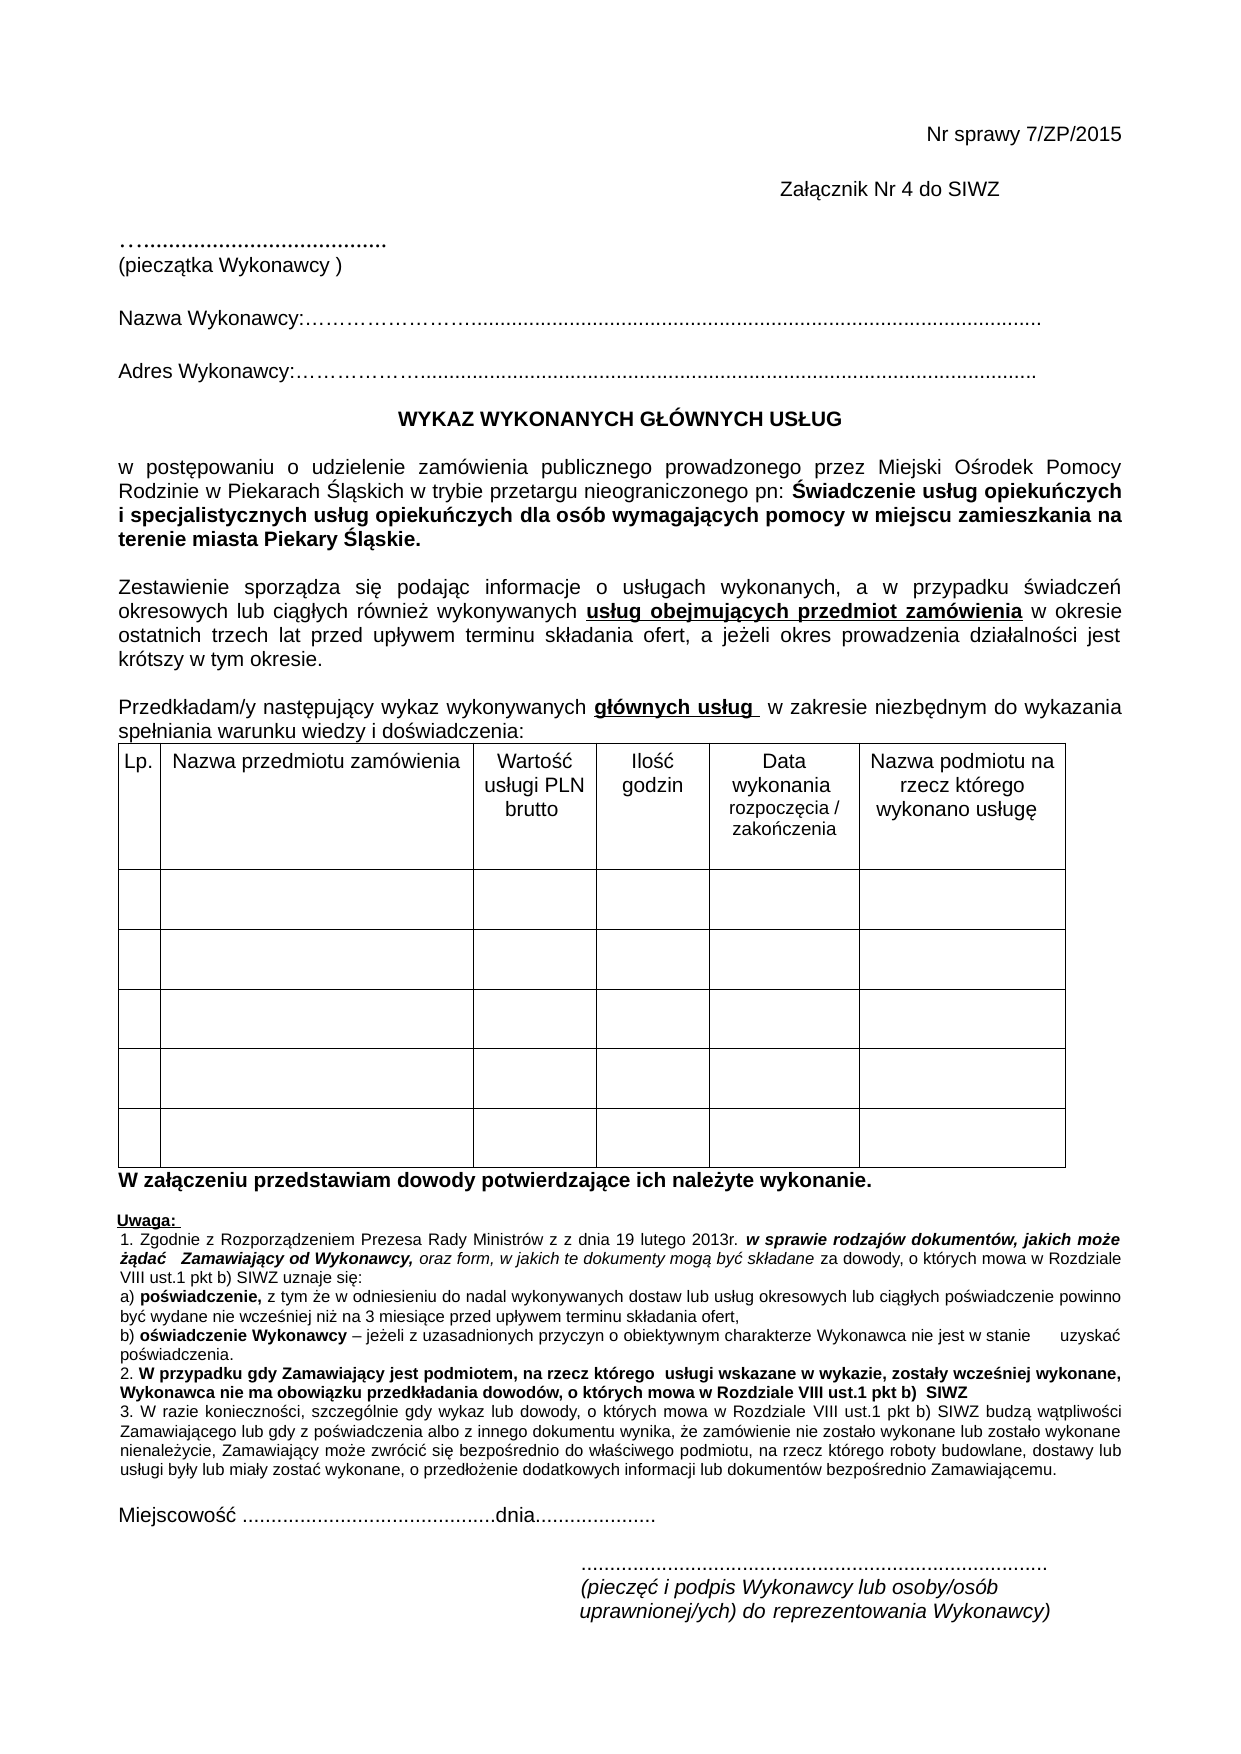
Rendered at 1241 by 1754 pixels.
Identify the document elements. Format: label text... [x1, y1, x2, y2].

table_cell [597, 1049, 709, 1108]
table_cell [474, 990, 596, 1048]
text Załącznik Nr 4 do SIWZ [118, 176, 1122, 224]
text uprawnionej/ych) do reprezentowania Wykonawcy) [118, 1599, 1122, 1623]
table_cell [161, 1049, 473, 1108]
text W załączeniu przedstawiam dowody potwierdzające ich należyte wykonanie. [118, 1167, 1122, 1191]
text (pieczątka Wykonawcy ) [118, 253, 1122, 277]
table_cell [161, 930, 473, 988]
table_cell [597, 930, 709, 988]
table_cell [474, 1049, 596, 1108]
table_cell [860, 990, 1065, 1048]
text 1. Zgodnie z Rozporządzeniem Prezesa Rady Ministrów z z dnia 19 lutego 2013r. w sprawie rodzajów dokumentów, jakich może żądać Zamawiający od Wykonawcy, oraz form, w jakich te dokumenty mogą być składane za dowody, o których mowa w Rozdziale VIII ust.1 pkt b) SIWZ uznaje się: [120, 1230, 1122, 1287]
table_cell [119, 990, 160, 1048]
table_cell [597, 990, 709, 1048]
table_cell [161, 870, 473, 929]
table_cell [161, 990, 473, 1048]
text 3. W razie konieczności, szczególnie gdy wykaz lub dowody, o których mowa w Rozdziale VIII ust.1 pkt b) SIWZ budzą wątpliwości Zamawiającego lub gdy z poświadczenia albo z innego dokumentu wynika, że zamówienie nie zostało wykonane lub zostało wykonane nienależycie, Zamawiający może zwrócić się bezpośrednio do właściwego podmiotu, na rzecz którego roboty budowlane, dostawy lub usługi były lub miały zostać wykonane, o przedłożenie dodatkowych informacji lub dokumentów bezpośrednio Zamawiającemu. [120, 1402, 1122, 1479]
text …....................................... [118, 224, 1122, 253]
table_cell [860, 1049, 1065, 1108]
text b) oświadczenie Wykonawcy – jeżeli z uzasadnionych przyczyn o obiektywnym charakterze Wykonawca nie jest w stanie uzyskać poświadczenia. [120, 1326, 1122, 1364]
text (pieczęć i podpis Wykonawcy lub osoby/osób [118, 1575, 1122, 1599]
table_cell [710, 930, 859, 988]
text Zestawienie sporządza się podając informacje o usługach wykonanych, a w przypadku świadczeń okresowych lub ciągłych również wykonywanych usług obejmujących przedmiot zamówienia w okresie ostatnich trzech lat przed upływem terminu składania ofert, a jeżeli okres prowadzenia działalności jest krótszy w tym okresie. [118, 575, 1122, 671]
text WYKAZ WYKONANYCH GŁÓWNYCH USŁUG [118, 407, 1122, 431]
table_cell [119, 1109, 160, 1167]
table_header Lp. [119, 744, 160, 869]
text w postępowaniu o udzielenie zamówienia publicznego prowadzonego przez Miejski Ośrodek Pomocy Rodzinie w Piekarach Śląskich w trybie przetargu nieograniczonego pn: Świadczenie usług opiekuńczych i specjalistycznych usług opiekuńczych dla osób wymagających pomocy w miejscu zamieszkania na terenie miasta Piekary Śląskie. [118, 455, 1122, 551]
table_cell [710, 1109, 859, 1167]
table_cell [860, 870, 1065, 929]
text a) poświadczenie, z tym że w odniesieniu do nadal wykonywanych dostaw lub usług okresowych lub ciągłych poświadczenie powinno być wydane nie wcześniej niż na 3 miesiące przed upływem terminu składania ofert, [120, 1287, 1122, 1326]
table_cell [119, 930, 160, 988]
table_header Ilość godzin [597, 744, 709, 869]
table_cell [119, 870, 160, 929]
table_cell [710, 1049, 859, 1108]
text Adres Wykonawcy:………………........................................................................................................... [118, 359, 1122, 383]
text Nazwa Wykonawcy:……………………................................................................................................... [118, 306, 1122, 330]
table_header Data wykonania rozpoczęcia / zakończenia [710, 744, 859, 869]
text Uwaga: [117, 1211, 1128, 1230]
text Przedkładam/y następujący wykaz wykonywanych głównych usług w zakresie niezbędnym do wykazania spełniania warunku wiedzy i doświadczenia: [118, 695, 1122, 743]
table_cell [860, 930, 1065, 988]
table_cell [474, 930, 596, 988]
table_cell [474, 1109, 596, 1167]
table_cell [597, 1109, 709, 1167]
text ................................................................................. [118, 1551, 1122, 1575]
table_cell [710, 870, 859, 929]
table_cell [597, 870, 709, 929]
table_header Wartość usługi PLN brutto [474, 744, 596, 869]
text 2. W przypadku gdy Zamawiający jest podmiotem, na rzecz którego usługi wskazane w wykazie, zostały wcześniej wykonane, Wykonawca nie ma obowiązku przedkładania dowodów, o których mowa w Rozdziale VIII ust.1 pkt b) SIWZ [120, 1364, 1122, 1402]
table_header Nazwa przedmiotu zamówienia [161, 744, 473, 869]
table_cell [119, 1049, 160, 1108]
table_cell [161, 1109, 473, 1167]
table_cell [710, 990, 859, 1048]
table_cell [474, 870, 596, 929]
table_cell [860, 1109, 1065, 1167]
table_header Nazwa podmiotu na rzecz którego wykonano usługę [860, 744, 1065, 869]
text Miejscowość ............................................dnia..................... [118, 1503, 1122, 1527]
